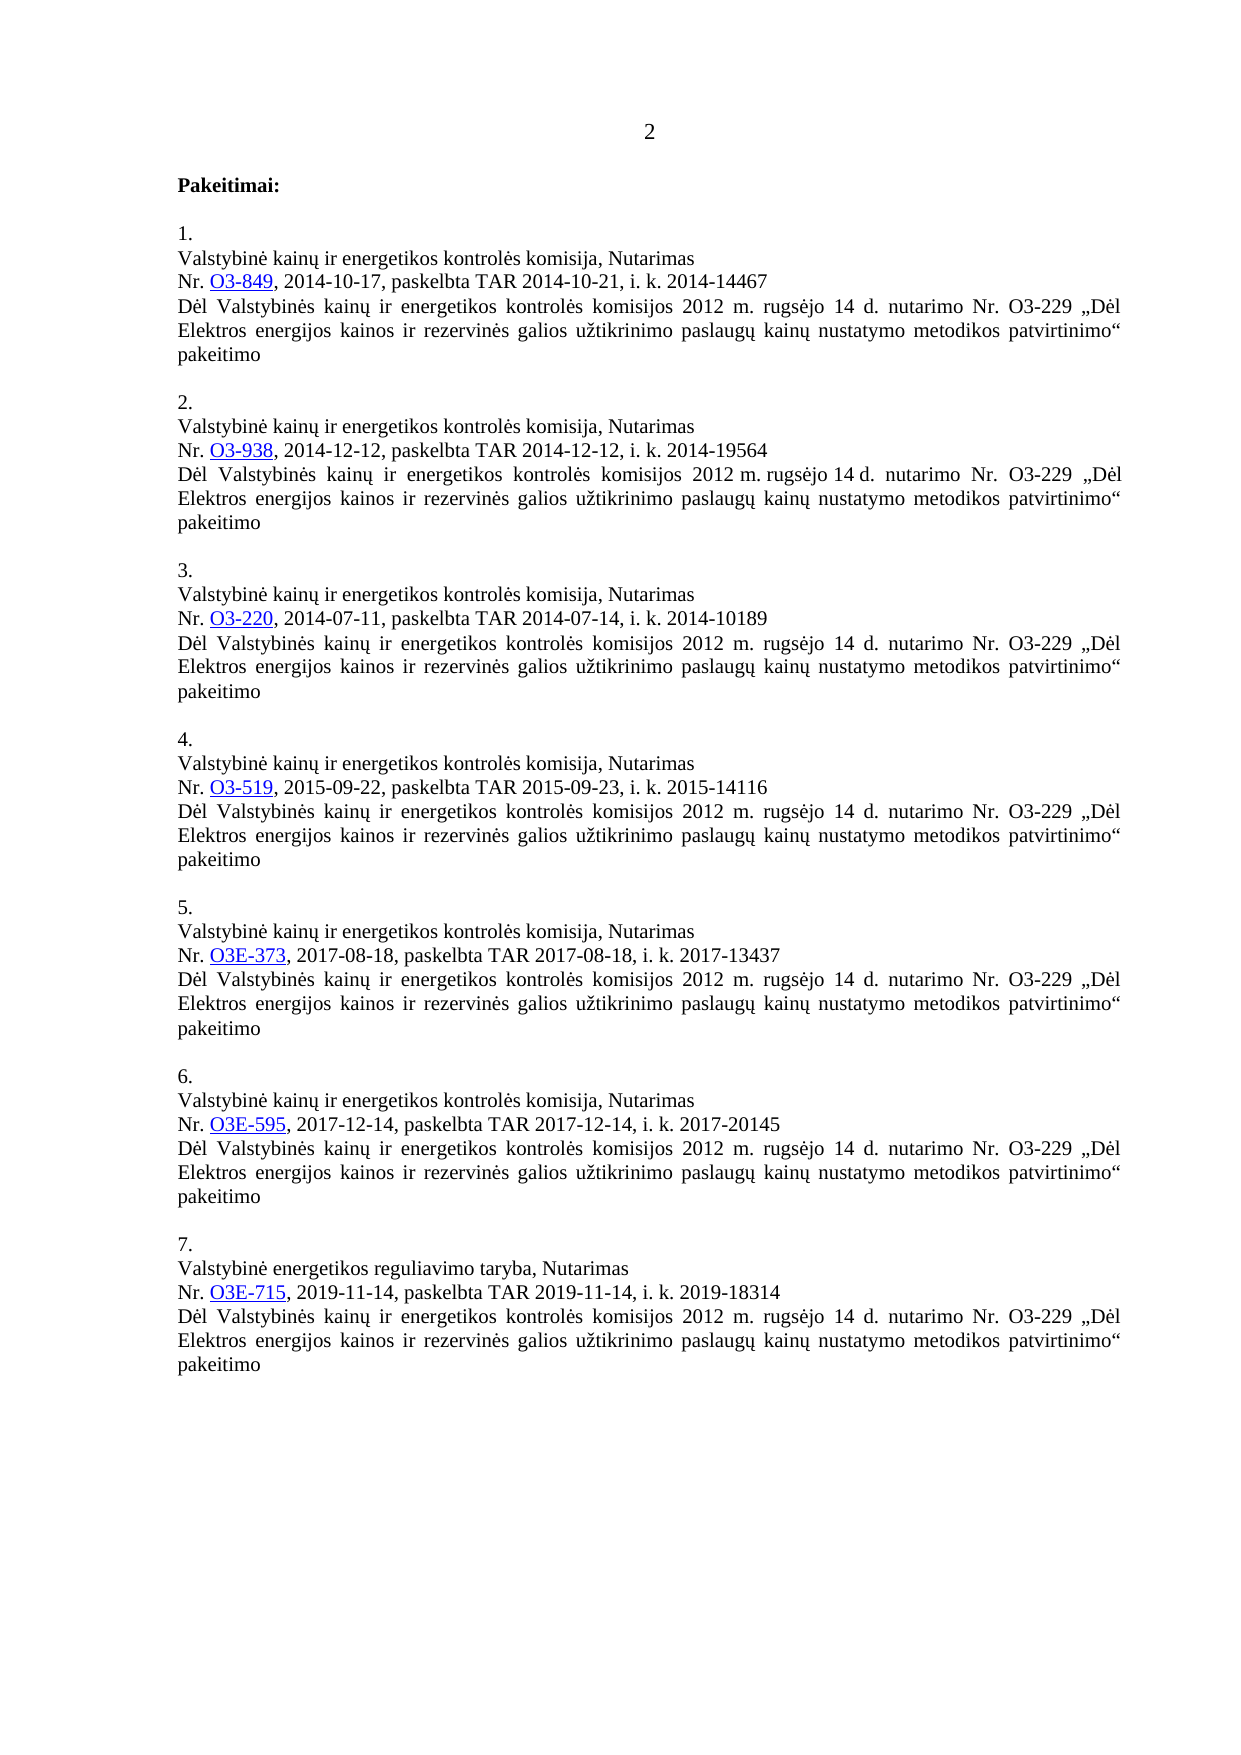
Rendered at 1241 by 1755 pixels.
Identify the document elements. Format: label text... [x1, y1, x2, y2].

text Nr. O3-938, 2014-12-12, paskelbta TAR 2014-12-12, i. k. 2014-19564 [177, 438, 1122, 462]
text Nr. O3E-715, 2019-11-14, paskelbta TAR 2019-11-14, i. k. 2019-18314 [177, 1280, 1122, 1304]
text Nr. O3E-595, 2017-12-14, paskelbta TAR 2017-12-14, i. k. 2017-20145 [177, 1112, 1122, 1136]
text Valstybinė kainų ir energetikos kontrolės komisija, Nutarimas [177, 245, 1122, 269]
text 2. [177, 390, 1122, 414]
text Valstybinė kainų ir energetikos kontrolės komisija, Nutarimas [177, 919, 1122, 943]
text 1. [177, 221, 1122, 245]
text Valstybinė kainų ir energetikos kontrolės komisija, Nutarimas [177, 751, 1122, 775]
text Valstybinė energetikos reguliavimo taryba, Nutarimas [177, 1256, 1122, 1280]
text Dėl Valstybinės kainų ir energetikos kontrolės komisijos 2012 m. rugsėjo 14 d. nutarimo Nr. O3-229 „Dėl Elektros energijos kainos ir rezervinės galios užtikrinimo paslaugų kainų nustatymo metodikos patvirtinimo“ pakeitimo [177, 630, 1122, 703]
text Dėl Valstybinės kainų ir energetikos kontrolės komisijos 2012 m. rugsėjo 14 d. nutarimo Nr. O3-229 „Dėl Elektros energijos kainos ir rezervinės galios užtikrinimo paslaugų kainų nustatymo metodikos patvirtinimo“ pakeitimo [177, 462, 1122, 534]
text Dėl Valstybinės kainų ir energetikos kontrolės komisijos 2012 m. rugsėjo 14 d. nutarimo Nr. O3-229 „Dėl Elektros energijos kainos ir rezervinės galios užtikrinimo paslaugų kainų nustatymo metodikos patvirtinimo“ pakeitimo [177, 1136, 1122, 1208]
text Nr. O3-849, 2014-10-17, paskelbta TAR 2014-10-21, i. k. 2014-14467 [177, 269, 1122, 293]
text Valstybinė kainų ir energetikos kontrolės komisija, Nutarimas [177, 582, 1122, 606]
text Nr. O3-220, 2014-07-11, paskelbta TAR 2014-07-14, i. k. 2014-10189 [177, 606, 1122, 630]
text Nr. O3-519, 2015-09-22, paskelbta TAR 2015-09-23, i. k. 2015-14116 [177, 775, 1122, 799]
text Nr. O3E-373, 2017-08-18, paskelbta TAR 2017-08-18, i. k. 2017-13437 [177, 943, 1122, 967]
text 6. [177, 1063, 1122, 1088]
text Dėl Valstybinės kainų ir energetikos kontrolės komisijos 2012 m. rugsėjo 14 d. nutarimo Nr. O3-229 „Dėl Elektros energijos kainos ir rezervinės galios užtikrinimo paslaugų kainų nustatymo metodikos patvirtinimo“ pakeitimo [177, 293, 1122, 366]
text Dėl Valstybinės kainų ir energetikos kontrolės komisijos 2012 m. rugsėjo 14 d. nutarimo Nr. O3-229 „Dėl Elektros energijos kainos ir rezervinės galios užtikrinimo paslaugų kainų nustatymo metodikos patvirtinimo“ pakeitimo [177, 967, 1122, 1039]
text Valstybinė kainų ir energetikos kontrolės komisija, Nutarimas [177, 414, 1122, 438]
text Pakeitimai: [177, 173, 1122, 197]
text 4. [177, 727, 1122, 751]
text Dėl Valstybinės kainų ir energetikos kontrolės komisijos 2012 m. rugsėjo 14 d. nutarimo Nr. O3-229 „Dėl Elektros energijos kainos ir rezervinės galios užtikrinimo paslaugų kainų nustatymo metodikos patvirtinimo“ pakeitimo [177, 799, 1122, 871]
text 7. [177, 1232, 1122, 1256]
text Valstybinė kainų ir energetikos kontrolės komisija, Nutarimas [177, 1088, 1122, 1112]
text 3. [177, 558, 1122, 582]
text Dėl Valstybinės kainų ir energetikos kontrolės komisijos 2012 m. rugsėjo 14 d. nutarimo Nr. O3-229 „Dėl Elektros energijos kainos ir rezervinės galios užtikrinimo paslaugų kainų nustatymo metodikos patvirtinimo“ pakeitimo [177, 1304, 1122, 1376]
text 5. [177, 895, 1122, 919]
